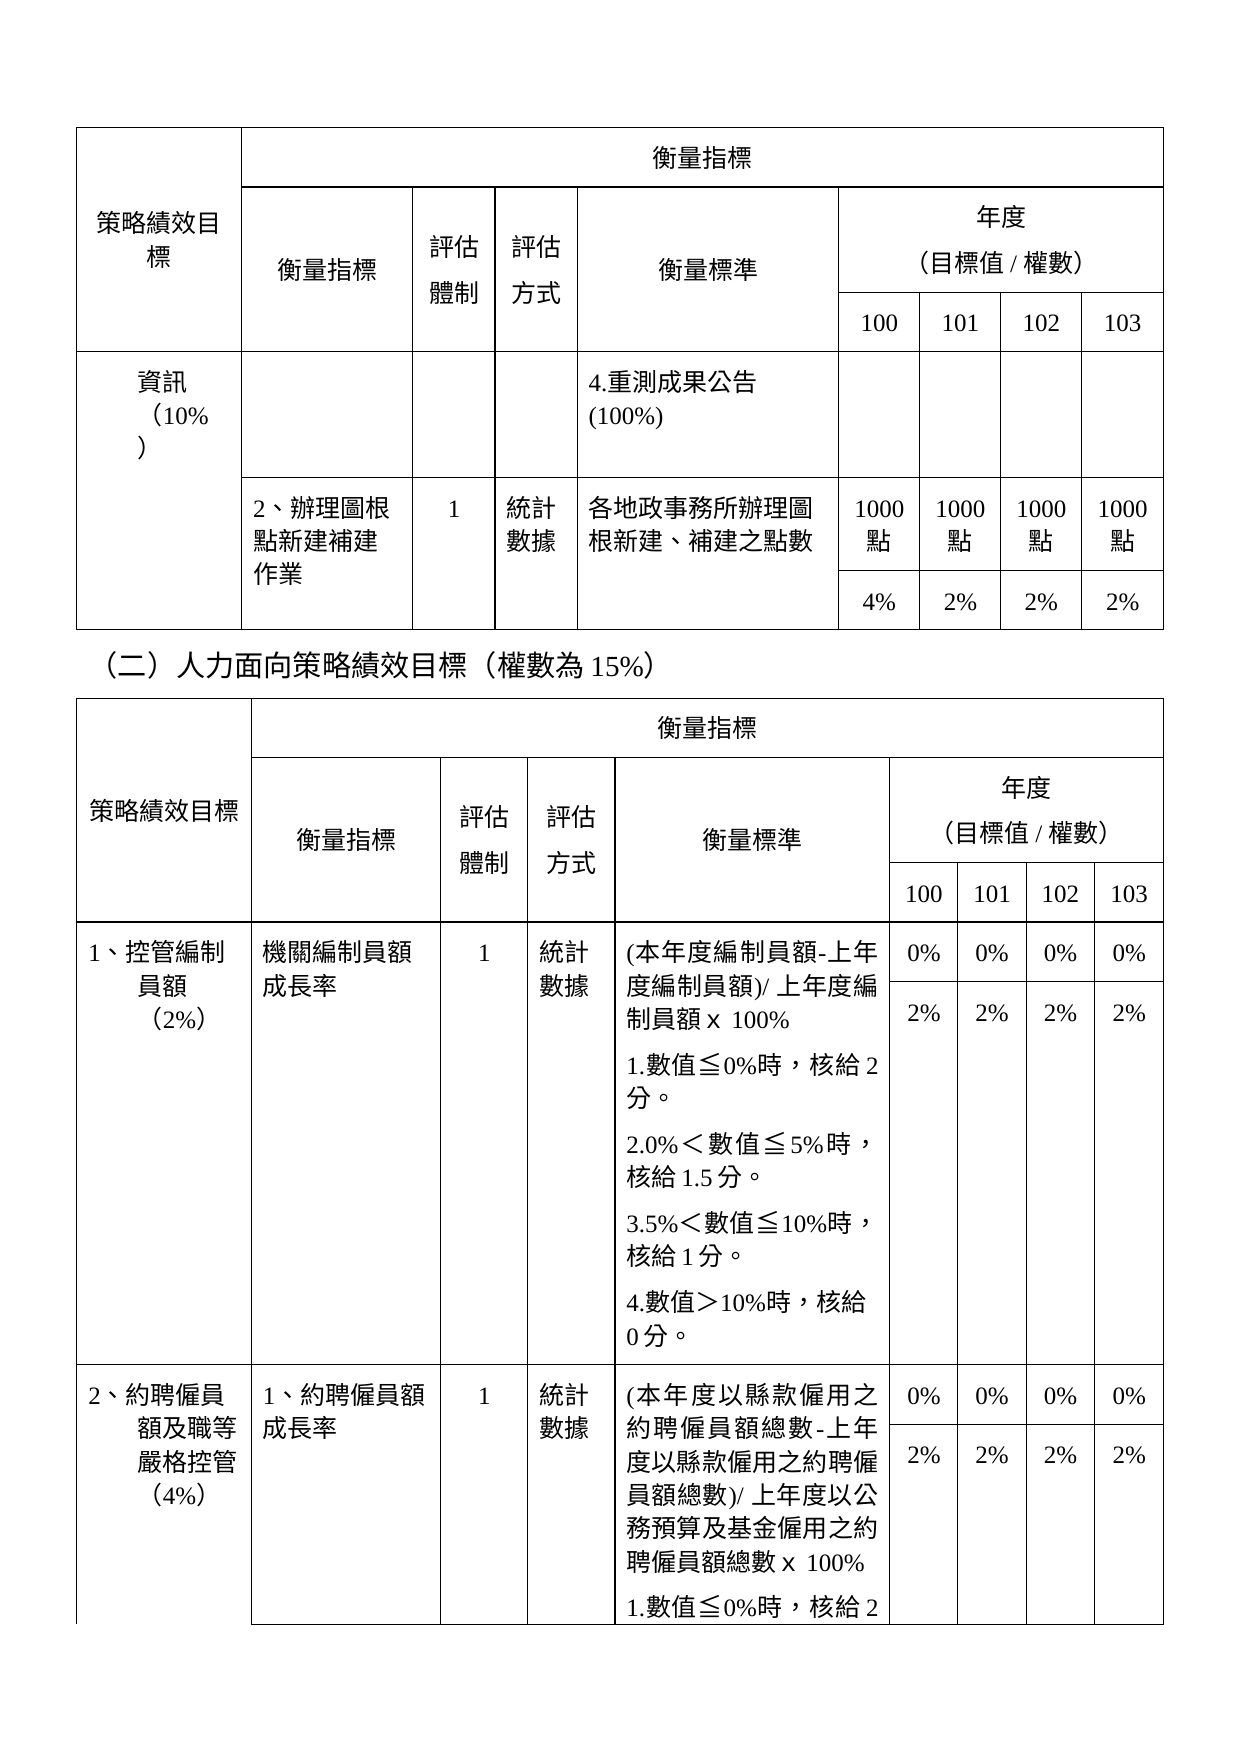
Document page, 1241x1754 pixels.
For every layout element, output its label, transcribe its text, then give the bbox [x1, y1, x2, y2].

table_cell 2% [1027, 982, 1094, 1364]
table_cell 2% [1095, 1425, 1163, 1623]
table_cell 0% [1027, 1365, 1094, 1423]
table_cell 1 [413, 478, 494, 629]
table_cell [839, 352, 919, 477]
table_cell 2% [1027, 1425, 1094, 1623]
table_cell 1000點 [839, 478, 919, 570]
table_cell 衡量標準 [616, 758, 889, 921]
table_cell 2% [1095, 982, 1163, 1364]
table_cell 評估 方式 [528, 758, 614, 921]
table_cell 年度 （目標值 / 權數） [839, 188, 1163, 292]
table_cell [1001, 352, 1081, 477]
table_cell 統計數據 [528, 923, 614, 1364]
table_cell 0% [890, 923, 957, 981]
table_cell 2% [890, 1425, 957, 1623]
table_cell 衡量標準 [578, 188, 838, 351]
table_cell 衡量指標 [242, 188, 412, 351]
table_cell 控管編制員額（2%） [77, 923, 251, 1364]
table_cell 1000點 [920, 478, 1000, 570]
table_cell 衡量指標 [252, 758, 440, 921]
table_cell 1000點 [1001, 478, 1081, 570]
table_cell 約聘僱員額及職等嚴格控管（4%） [77, 1365, 251, 1623]
table_cell (本年度編制員額-上年度編制員額)/ 上年度編制員額ｘ100% 1.數值≦0%時，核給2分。 2.0%＜數值≦5%時，核給1.5分。 3.5%＜數值≦10%時，核給1分。 4.數值＞10%時，核給0分。 [616, 923, 889, 1364]
table_cell 103 [1082, 293, 1163, 351]
table_cell [413, 352, 494, 477]
table_cell [1082, 352, 1163, 477]
table_cell 2、辦理圖根點新建補建作業 [242, 478, 412, 629]
table_cell 統計數據 [496, 478, 577, 629]
table_cell 2% [958, 982, 1026, 1364]
table_header 策略績效目標 [77, 699, 251, 921]
table_cell 年度 （目標值 / 權數） [890, 758, 1163, 862]
table_cell 各地政事務所辦理圖根新建、補建之點數 [578, 478, 838, 629]
table_cell 103 [1095, 863, 1163, 921]
table_cell 1000點 [1082, 478, 1163, 570]
table_cell [77, 477, 241, 629]
table_cell 0% [890, 1365, 957, 1423]
table_cell 4.重測成果公告(100%) [578, 352, 838, 477]
table_cell [242, 352, 412, 477]
table_cell 2% [920, 571, 1000, 629]
table_cell 評估 體制 [441, 758, 527, 921]
text （二）人力面向策略績效目標（權數為15%） [88, 643, 1152, 685]
table_cell 100 [839, 293, 919, 351]
table_cell 2% [890, 982, 957, 1364]
table_cell 0% [1095, 1365, 1163, 1423]
table_cell 0% [958, 1365, 1026, 1423]
table_cell 0% [958, 923, 1026, 981]
table_cell 2% [958, 1425, 1026, 1623]
table_cell 1、約聘僱員額成長率 [252, 1365, 440, 1623]
table_cell 102 [1001, 293, 1081, 351]
table_header 衡量指標 [252, 699, 1163, 757]
table_cell 102 [1027, 863, 1094, 921]
table_cell [920, 352, 1000, 477]
table_cell 100 [890, 863, 957, 921]
table_cell 101 [958, 863, 1026, 921]
table_header 策略績效目標 [77, 128, 241, 351]
table_cell 資訊（10%） [77, 352, 241, 477]
table_cell 統計數據 [528, 1365, 614, 1623]
table_cell 評估 方式 [496, 188, 577, 351]
table_cell 0% [1095, 923, 1163, 981]
table_cell 4% [839, 571, 919, 629]
table_header 衡量指標 [242, 128, 1163, 186]
table_cell 2% [1001, 571, 1081, 629]
table_cell [496, 352, 577, 477]
table_cell 機關編制員額成長率 [252, 923, 440, 1364]
table_cell 101 [920, 293, 1000, 351]
table_cell 評估 體制 [413, 188, 494, 351]
table_cell 2% [1082, 571, 1163, 629]
table_cell (本年度以縣款僱用之約聘僱員額總數-上年度以縣款僱用之約聘僱員額總數)/ 上年度以公務預算及基金僱用之約聘僱員額總數ｘ100% 1.數值≦0%時，核給2 [616, 1365, 889, 1623]
table_cell 1 [441, 1365, 527, 1623]
table_cell 0% [1027, 923, 1094, 981]
table_cell 1 [441, 923, 527, 1364]
